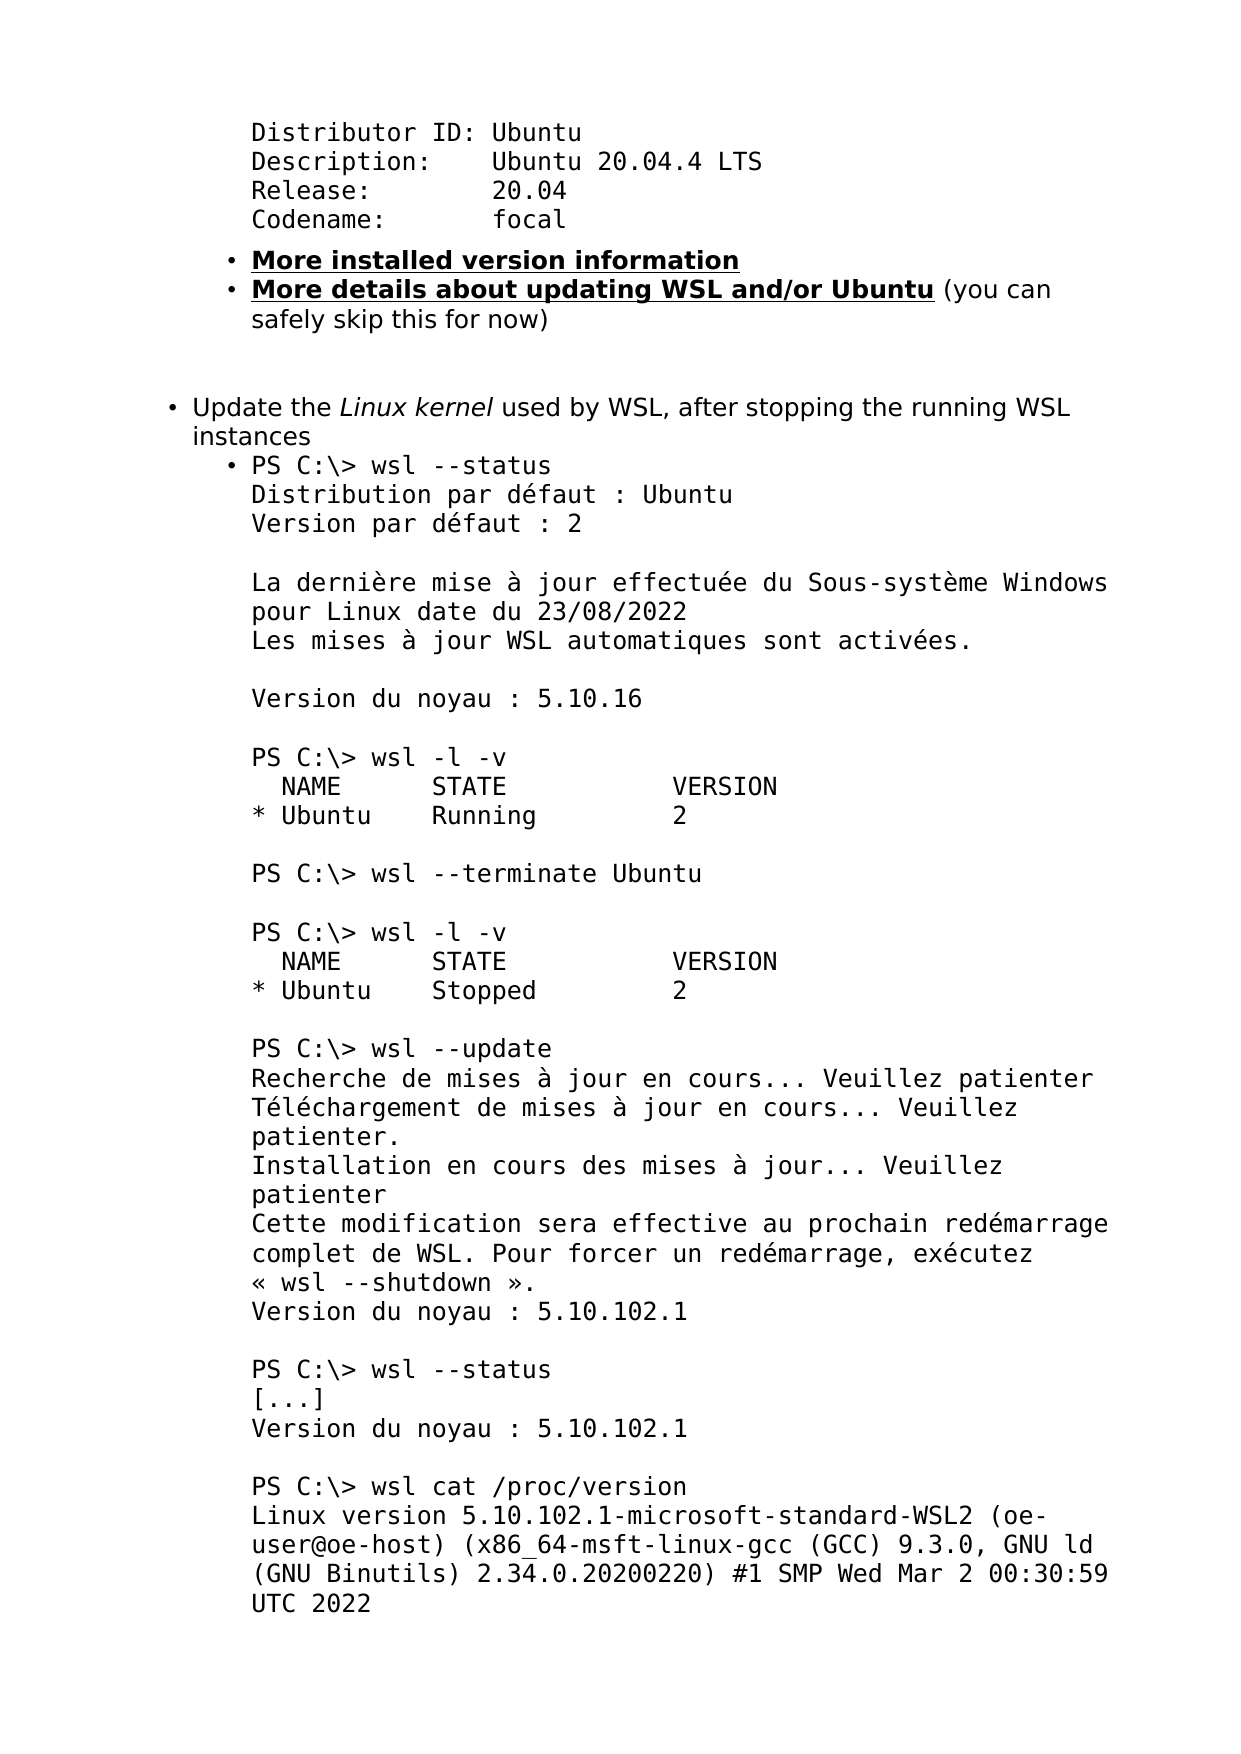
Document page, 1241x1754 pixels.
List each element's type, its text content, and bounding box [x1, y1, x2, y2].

list More details about updating WSL and/or Ubuntu (you can safely skip this for now) [236, 276, 1122, 334]
list Update the Linux kernel used by WSL, after stopping the running WSL instances [177, 393, 1122, 451]
list PS C:\> wsl --status Distribution par défaut : Ubuntu Version par défaut : 2 La dernière mise à jour effectuée du Sous-système Windows pour Linux date du 23/08/2022 Les mises à jour WSL automatiques sont activées. Version du noyau : 5.10.16 PS C:\> wsl -l -v NAME STATE VERSION * Ubuntu Running 2 PS C:\> wsl --terminate Ubuntu PS C:\> wsl -l -v NAME STATE VERSION * Ubuntu Stopped 2 PS C:\> wsl --update Recherche de mises à jour en cours... Veuillez patienter Téléchargement de mises à jour en cours... Veuillez patienter. Installation en cours des mises à jour... Veuillez patienter Cette modification sera effective au prochain redémarrage complet de WSL. Pour forcer un redémarrage, exécutez « wsl --shutdown ». Version du noyau : 5.10.102.1 PS C:\> wsl --status [...] Version du noyau : 5.10.102.1 PS C:\> wsl cat /proc/version Linux version 5.10.102.1-microsoft-standard-WSL2 (oe-user@oe-host) (x86_64-msft-linux-gcc (GCC) 9.3.0, GNU ld (GNU Binutils) 2.34.0.20200220) #1 SMP Wed Mar 2 00:30:59 UTC 2022 [236, 451, 1122, 1618]
list More installed version information [236, 247, 1122, 276]
list Distributor ID: Ubuntu Description: Ubuntu 20.04.4 LTS Release: 20.04 Codename: focal [236, 118, 1122, 235]
